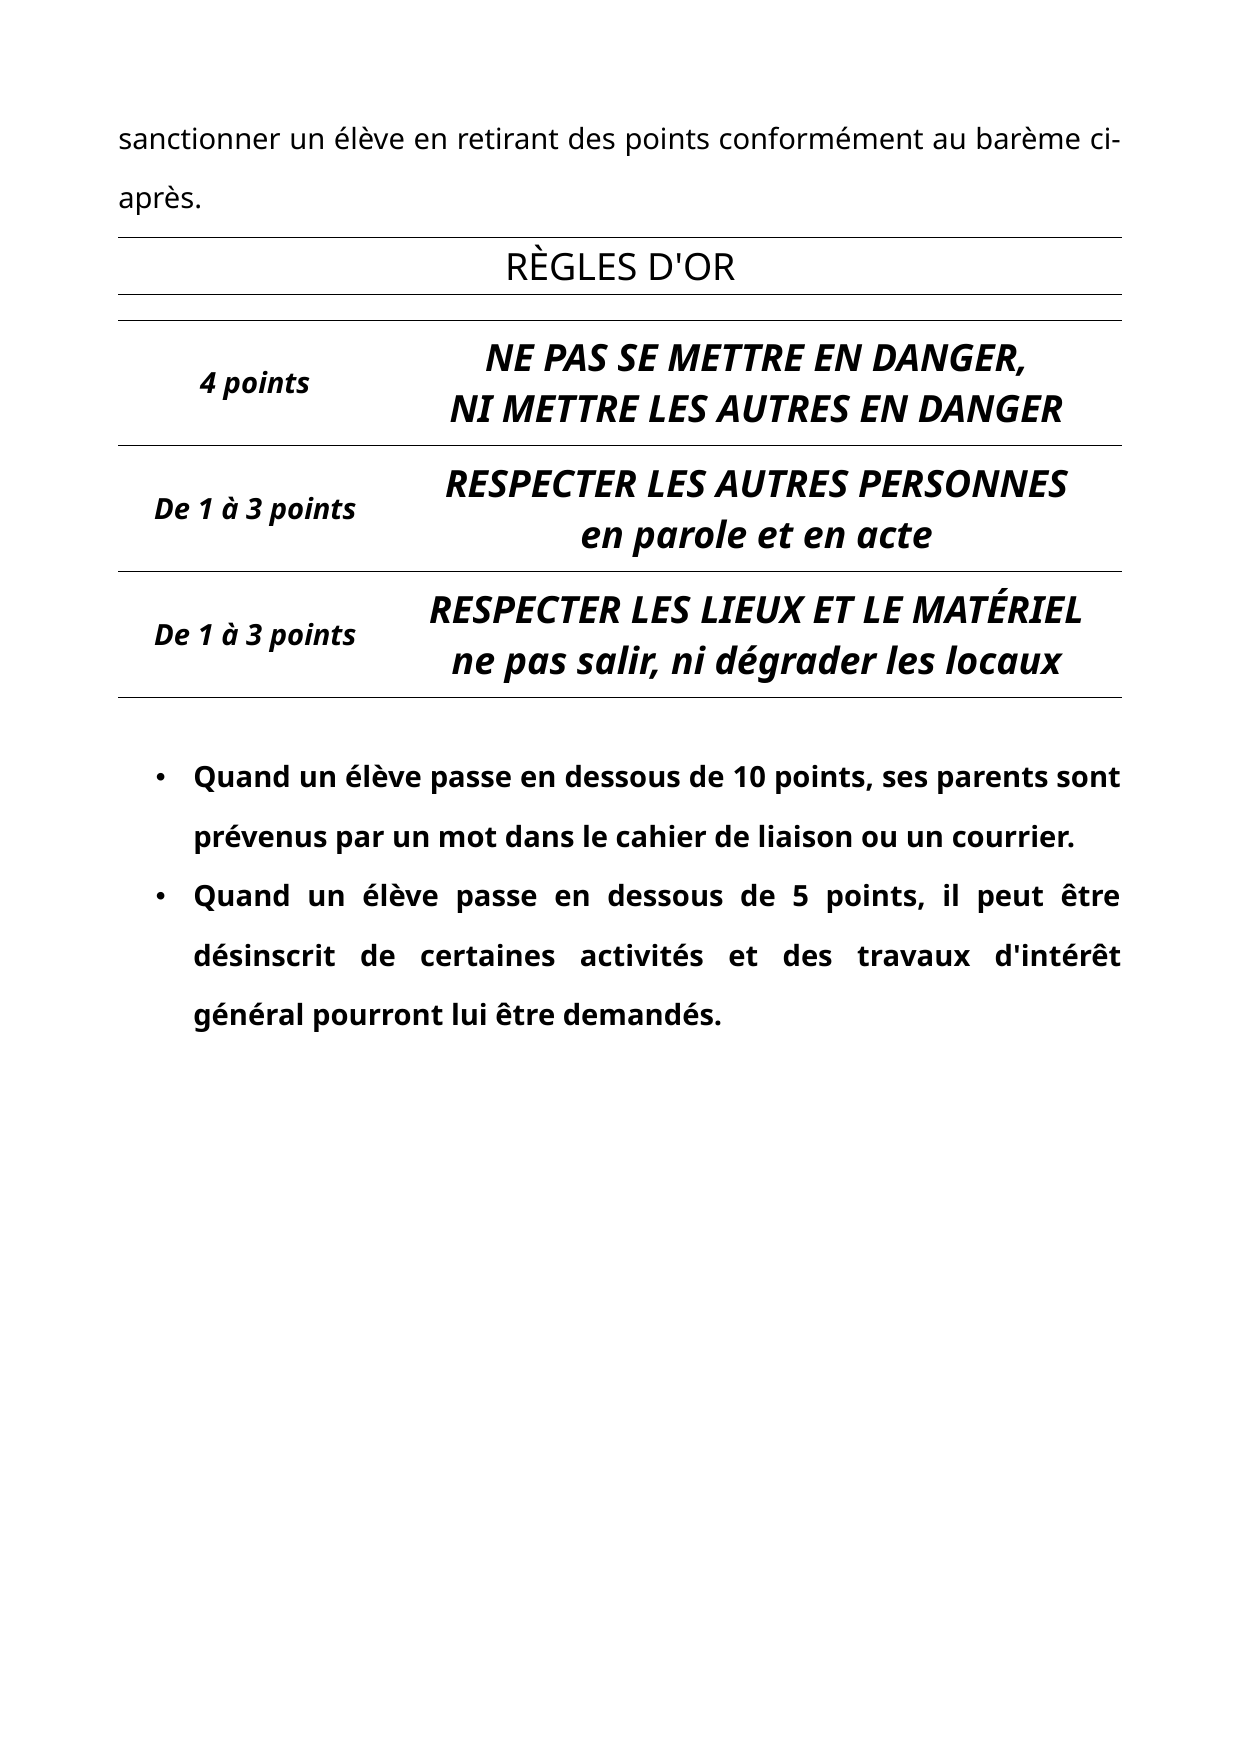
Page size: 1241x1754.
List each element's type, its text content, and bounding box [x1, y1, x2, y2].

text sanctionner un élève en retirant des points conformément au barème ci-après. [118, 118, 1122, 217]
list Quand un élève passe en dessous de 10 points, ses parents sont prévenus par un mot dans le cahier de liaison ou un courrier. [156, 756, 1122, 856]
table_header NE PAS SE METTRE EN DANGER, NI METTRE LES AUTRES EN DANGER [395, 321, 1122, 445]
text RÈGLES D'OR [118, 238, 1122, 294]
table_header 4 points [118, 321, 395, 445]
list Quand un élève passe en dessous de 5 points, il peut être désinscrit de certaines activités et des travaux d'intérêt général pourront lui être demandés. [156, 875, 1122, 1034]
table_cell RESPECTER LES AUTRES PERSONNES en parole et en acte [395, 446, 1122, 571]
table_cell De 1 à 3 points [118, 446, 395, 571]
table_cell De 1 à 3 points [118, 572, 395, 697]
table_cell RESPECTER LES LIEUX ET LE MATÉRIEL ne pas salir, ni dégrader les locaux [395, 572, 1122, 697]
